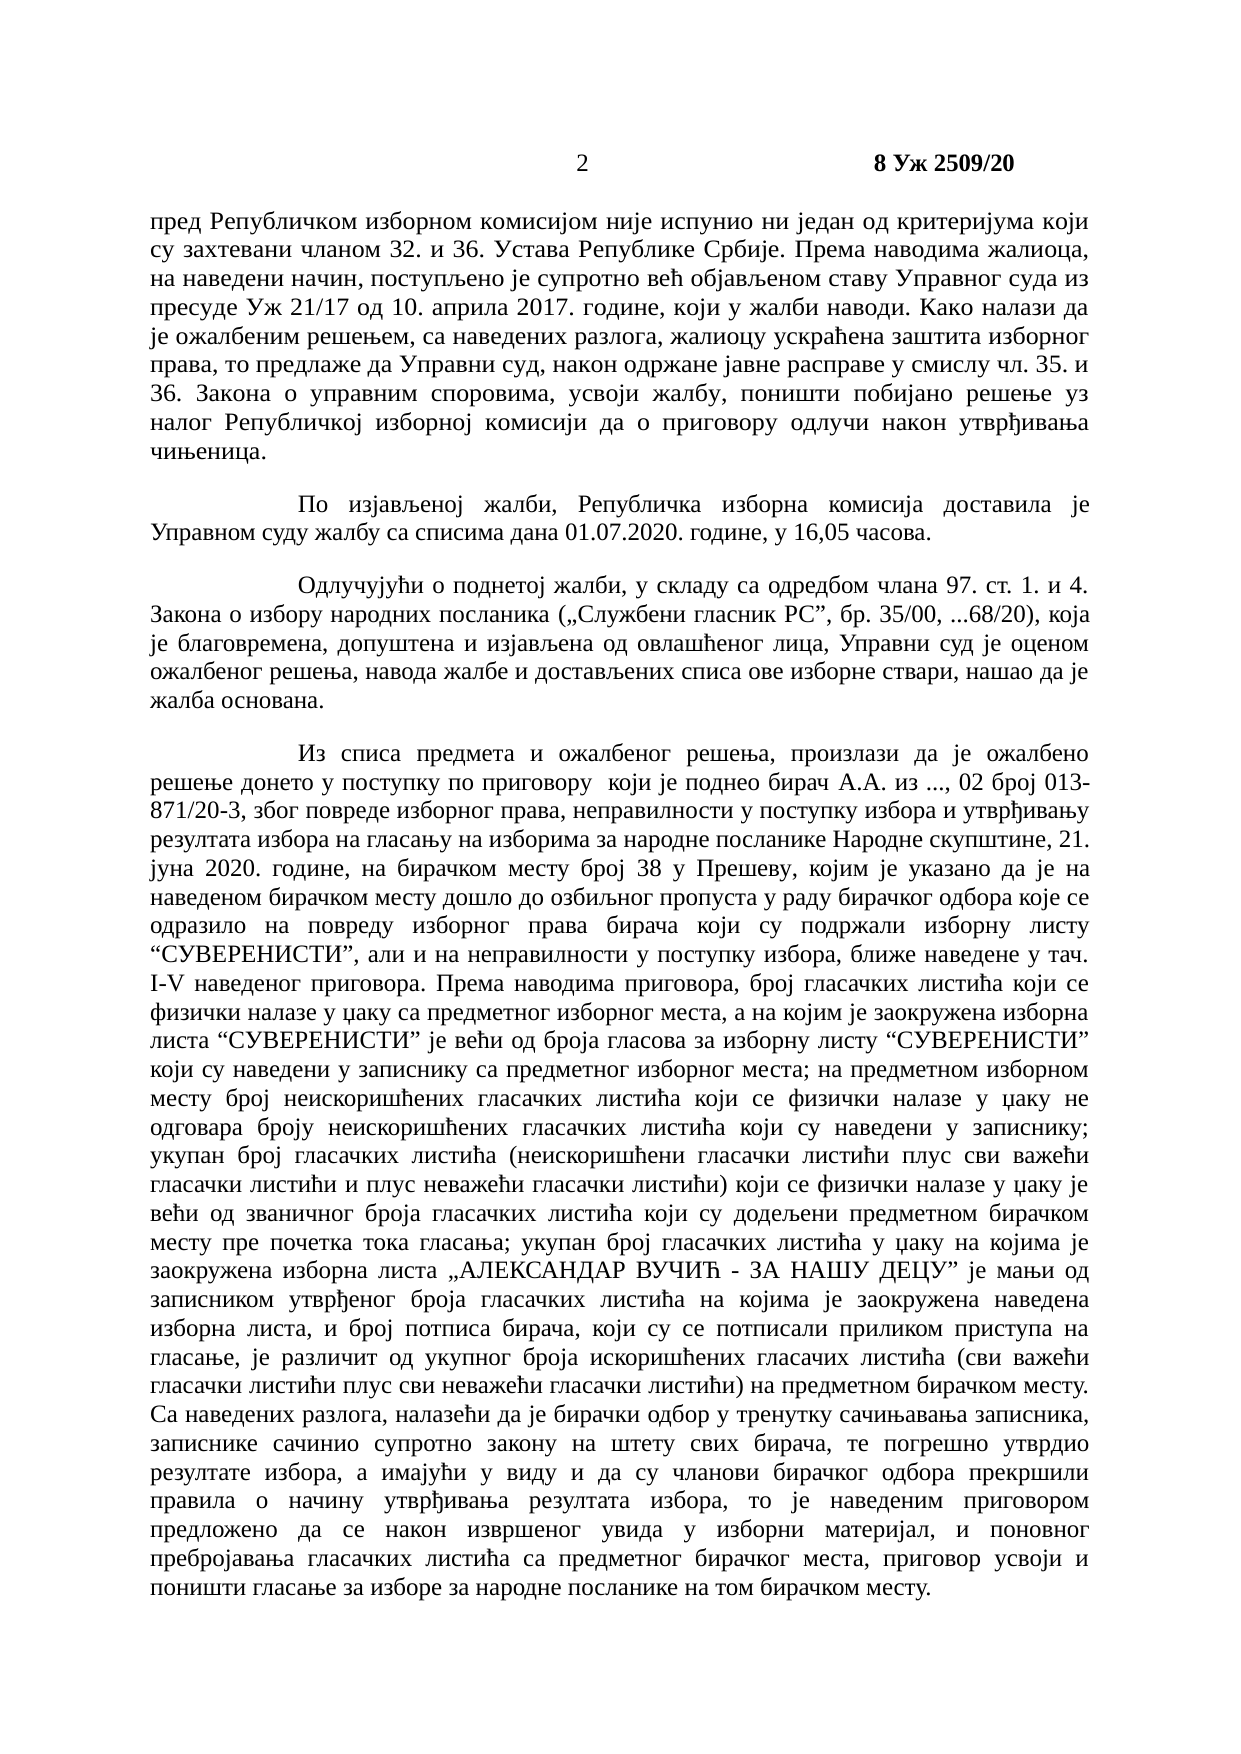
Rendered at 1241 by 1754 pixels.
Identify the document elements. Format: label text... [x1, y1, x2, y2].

text Из списа предмета и ожалбеног решења, произлази да је ожалбено решење донето у поступку по приговору који је поднео бирач А.А. из ..., 02 број 013-871/20-3, због повреде изборног права, неправилности у поступку избора и утврђивању резултата избора на гласању на изборима за народне посланике Народне скупштине, 21. јуна 2020. године, на бирачком месту број 38 у Прешеву, којим је указано да је на наведеном бирачком месту дошло до озбиљног пропуста у раду бирачког одбора које се одразило на повреду изборног права бирача који су подржали изборну листу “СУВЕРЕНИСТИ”, али и на неправилности у поступку избора, ближе наведене у тач. I-V наведеног приговора. Према наводима приговора, број гласачких листића који се физички налазе у џаку са предметног изборног места, а на којим је заокружена изборна листа “СУВЕРЕНИСТИ” је већи од броја гласова за изборну листу “СУВЕРЕНИСТИ” који су наведени у записнику са предметног изборног места; на предметном изборном месту број неискоришћених гласачких листића који се физички налазе у џаку не одговара броју неискоришћених гласачких листића који су наведени у записнику; укупан број гласачких листића (неискоришћени гласачки листићи плус сви важећи гласачки листићи и плус неважећи гласачки листићи) који се физички налазе у џаку је већи од званичног броја гласачких листића који су додељени предметном бирачком месту пре почетка тока гласања; укупан број гласачких листића у џаку на којима је заокружена изборна листа „АЛЕКСАНДАР ВУЧИЋ - ЗА НАШУ ДЕЦУ” је мањи од записником утврђеног броја гласачких листића на којима је заокружена наведена изборна листа, и број потписа бирача, који су се потписали приликом приступа на гласање, је различит од укупног броја искоришћених гласачих листића (сви важећи гласачки листићи плус сви неважећи гласачки листићи) на предметном бирачком месту. Са наведених разлога, налазећи да је бирачки одбор у тренутку сачињавања записника, записнике сачинио супротно закону на штету свих бирача, те погрешно утврдио резултате избора, а имајући у виду и да су чланови бирачког одбора прекршили правила о начину утврђивања резултата избора, то је наведеним приговором предложено да се након извршеног увида у изборни материјал, и поновног пребројавања гласачких листића са предметног бирачког места, приговор усвоји и поништи гласање за изборе за народне посланике на том бирачком месту. [150, 738, 1090, 1601]
text По изјављеној жалби, Републичка изборна комисија доставила је Управном суду жалбу са списима дана 01.07.2020. године, у 16,05 часова. [150, 489, 1090, 546]
text пред Републичком изборном комисијом није испунио ни један од критеријума који су захтевани чланом 32. и 36. Устава Републике Србије. Према наводима жалиоца, на наведени начин, поступљено је супротно већ објављеном ставу Управног суда из пресуде Уж 21/17 од 10. априла 2017. године, који у жалби наводи. Како налази да је ожалбеним решењем, са наведених разлога, жалиоцу ускраћена заштита изборног права, то предлаже да Управни суд, након одржане јавне расправе у смислу чл. 35. и 36. Закона о управним споровима, усвоји жалбу, поништи побијано решење уз налог Републичкој изборној комисији да о приговору одлучи након утврђивања чињеница. [150, 206, 1090, 464]
text Oдлучујући о поднетој жалби, у складу са одредбом члана 97. ст. 1. и 4. Закона о избору народних посланика („Службени гласник РС”, бр. 35/00, ...68/20), која је благовремена, допуштена и изјављена од овлашћеног лица, Управни суд је оценом ожалбеног решења, навода жалбе и достављених списа ове изборне ствари, нашао да је жалба основана. [150, 570, 1090, 714]
